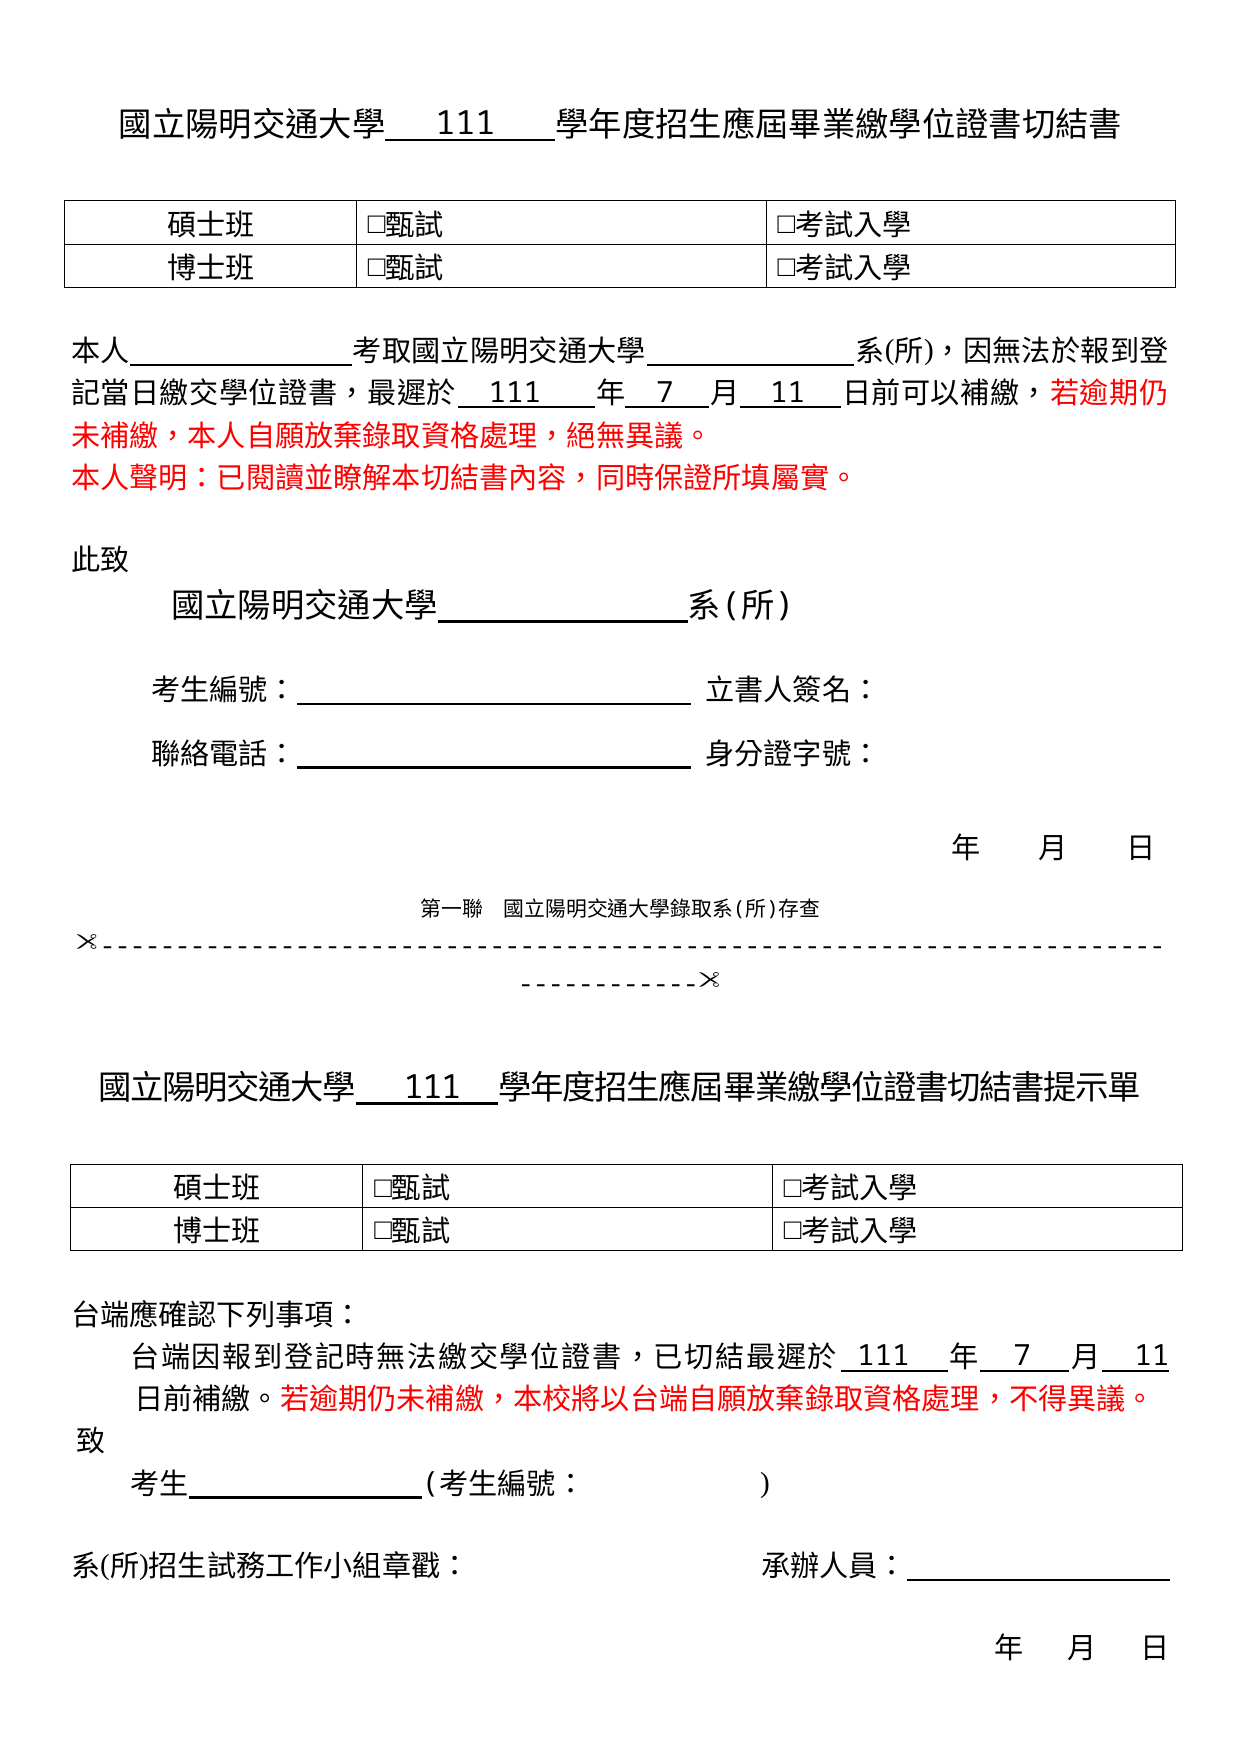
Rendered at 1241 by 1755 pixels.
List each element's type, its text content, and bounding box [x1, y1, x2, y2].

table_cell □甄試 [363, 1208, 772, 1250]
text 國立陽明交通大學 系(所) [71, 579, 1169, 627]
table_header □甄試 [363, 1165, 772, 1207]
table_header □考試入學 [767, 201, 1175, 243]
table_cell 博士班 [71, 1208, 362, 1250]
table_cell □考試入學 [773, 1208, 1182, 1250]
table_cell □考試入學 [767, 245, 1175, 287]
text ----------------------------------------------------------------------------------- [71, 926, 1169, 1001]
text 本人聲明：已閱讀並瞭解本切結書內容，同時保證所填屬實。 [71, 454, 1169, 497]
text 考生編號： 立書人簽名： [71, 667, 1169, 709]
text 考生 (考生編號： ) [130, 1460, 1169, 1503]
text 台端因報到登記時無法繳交學位證書，已切結最遲於 111 年 7 月 11 日前補繳。若逾期仍未補繳，本校將以台端自願放棄錄取資格處理，不得異議。 [130, 1333, 1169, 1418]
text 年 月 日 [71, 1624, 1169, 1667]
text 本人 考取國立陽明交通大學 系(所)，因無法於報到登記當日繳交學位證書，最遲於 111 年 7 月 11 日前可以補繳，若逾期仍未補繳，本人自願放棄錄取資格處理，絕無異議。 [71, 327, 1169, 454]
text 系(所)招生試務工作小組章戳： 承辦人員： [71, 1542, 1169, 1585]
text 年 月 日 [71, 825, 1169, 867]
text 國立陽明交通大學 111 學年度招生應屆畢業繳學位證書切結書提示單 [71, 1055, 1169, 1109]
table_header □甄試 [357, 201, 766, 243]
table_cell □甄試 [357, 245, 766, 287]
table_cell 博士班 [65, 245, 356, 287]
text 聯絡電話： 身分證字號： [71, 730, 1169, 773]
table_header □考試入學 [773, 1165, 1182, 1207]
table_header 碩士班 [65, 201, 356, 243]
text 台端應確認下列事項： [71, 1291, 1169, 1333]
text 國立陽明交通大學 111 學年度招生應屆畢業繳學位證書切結書 [71, 92, 1169, 146]
text 第一聯 國立陽明交通大學錄取系(所)存查 [71, 888, 1169, 926]
text 致 [77, 1418, 1169, 1460]
table_header 碩士班 [71, 1165, 362, 1207]
text 此致 [71, 536, 1169, 579]
